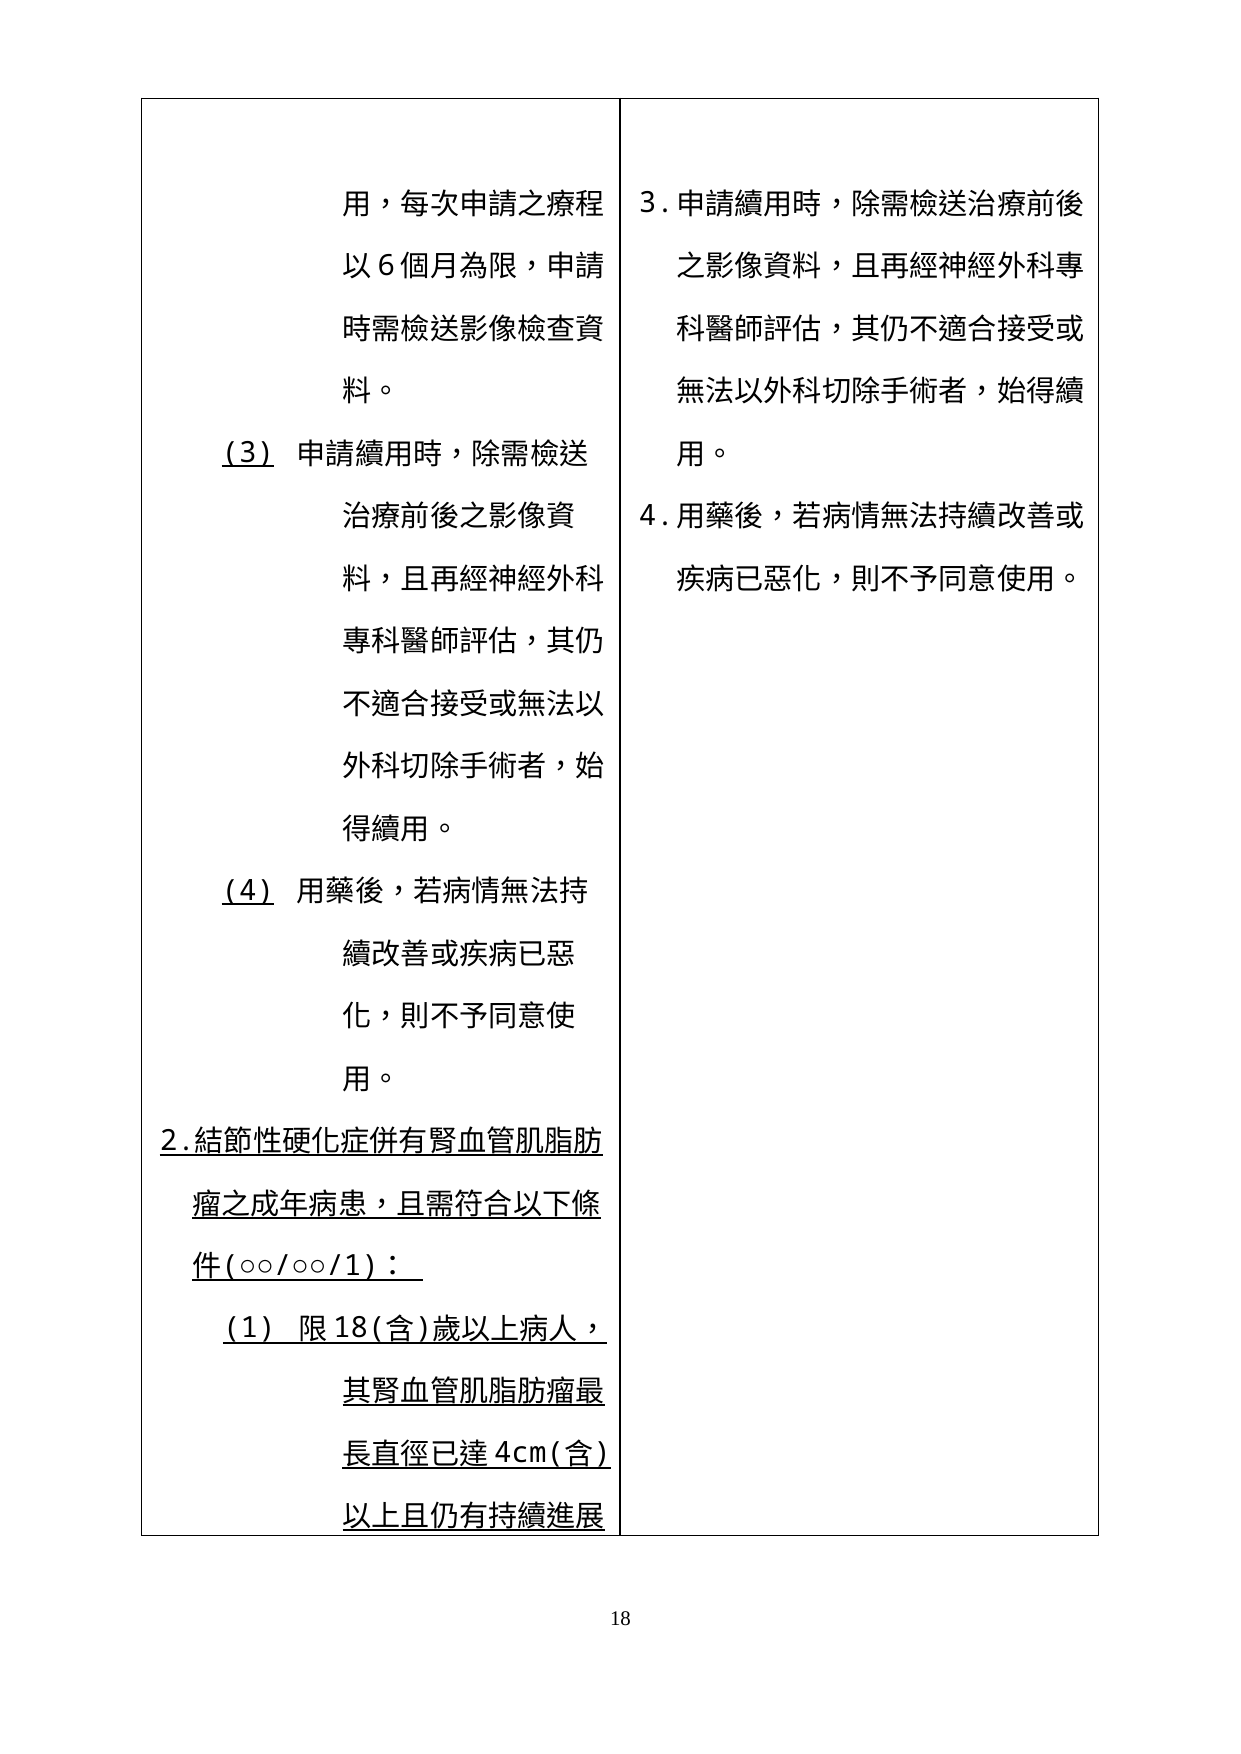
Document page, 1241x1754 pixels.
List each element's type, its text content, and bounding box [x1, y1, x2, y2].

table_cell 9.36.2. Everolimus 2.5mg及5mg (如領有罕藥藥證之Afinitor 2.5mg及5mg)：（102/1/1） 治療患有結節性硬化症(tuberous sclerosis)之腦室管膜下巨細胞星狀瘤(SEGA:subependymal giant cell astrocytoma)，併有水腦症狀或其他顯著神經學症狀，且經神經外科專科醫師評估不適合接受或無法以外科切除手術的患者使用。 需經事前審查核准後使用，每次申請之療程以6個月為限，申請時需檢送影像檢查資料。 申請續用時，除需檢送治療前後之影像資料，且再經神經外科專科醫師評估，其仍不適合接受或無法以外科切除手術者，始得續用。 用藥後，若病情無法持續改善或疾病已惡化，則不予同意使用。 [621, 99, 1098, 1535]
table_cell 9.36.2. Everolimus 2.5mg及5mg (如領有罕藥藥證之Afinitor 2.5mg及5mg)：（102/1/1、○○/○○/1） 治療患有結節性硬化症(tuberous sclerosis)之腦室管膜下巨細胞星狀瘤(SEGA:subependymal giant cell astrocytoma)： 限併有水腦症狀或其他顯著神經學症狀，且經神經外科專科醫師評估不適合接受或無法以外科切除手術的患者使用。 需經事前審查核准後使用，每次申請之療程以6個月為限，申請時需檢送影像檢查資料。 申請續用時，除需檢送治療前後之影像資料，且再經神經外科專科醫師評估，其仍不適合接受或無法以外科切除手術者，始得續用。 用藥後，若病情無法持續改善或疾病已惡化，則不予同意使用。 2.結節性硬化症併有腎血管肌脂肪瘤之成年病患，且需符合以下條件(○○/○○/1)： 限18(含)歲以上病人，其腎血管肌脂肪瘤最長直徑已達4cm(含)以上且仍有持續進展之證據，且曾有發生臨床上有意義之出血或確認病灶有血管瘤(aneurysm)直徑≥5mm者，病灶不只一處，且經腎臟或泌尿專科醫師評估無法以外科手術或動脈栓塞治療，或經動脈栓塞治療或外科手術後無效或復發者。 需經事前審查核准後使用，每次申請之療程以6個月為限，申請時需檢送影像檢查(CT或MRI)資料。 使用後需每24週評估一次，申請續用時，除檢送治療前之影像資料，需檢送治療後(第24週、48週、72週…等)之影像檢查資料，若腫瘤總體積較治療前降低30%(含)以上，且無新增直徑1公分以上的腫瘤或grade 2(含)以上腫瘤出血併發症，始得申請續用。 (註：腫瘤出血併發症分級(grading)定義依Common Terminology Criteria for Adverse Events (CTCAE), version 4.0.) 限每日最大劑量為10mg。 [142, 99, 619, 1535]
